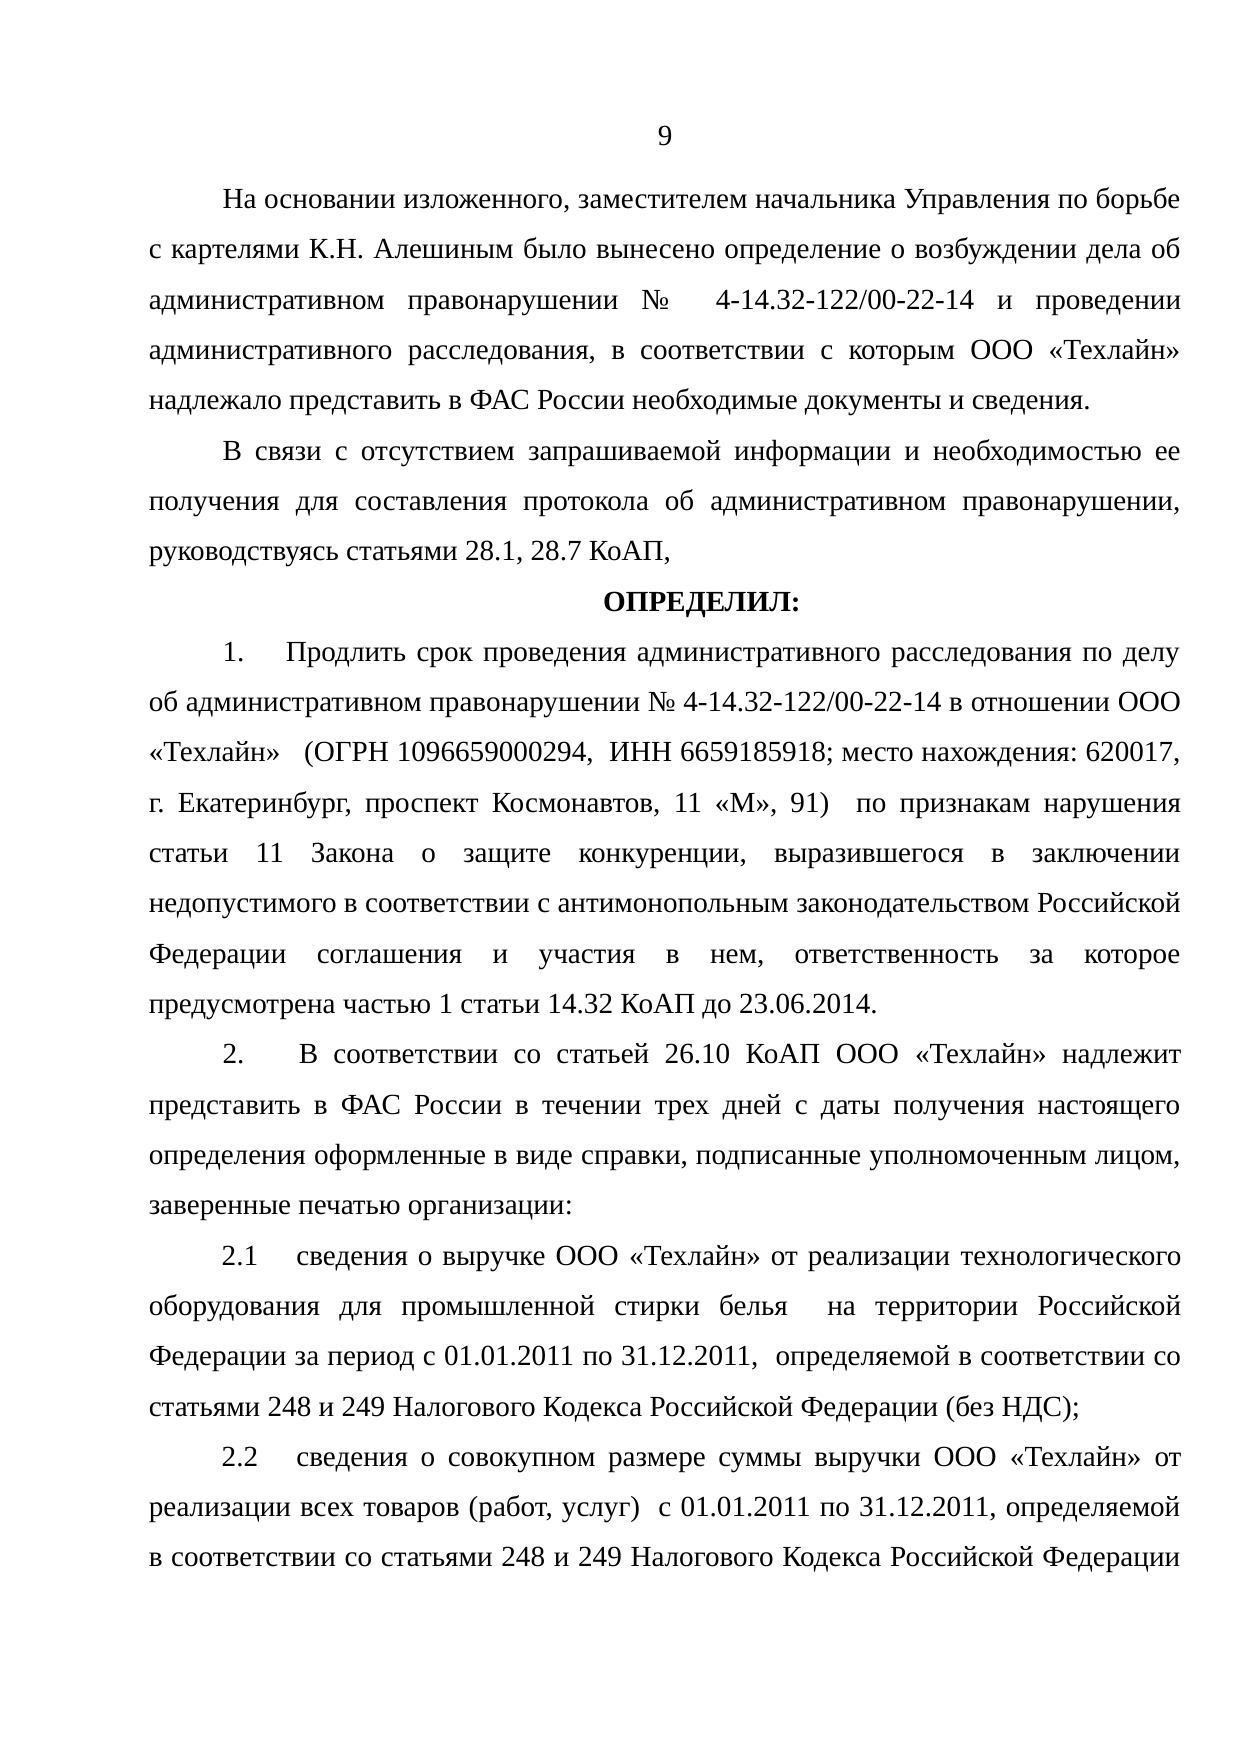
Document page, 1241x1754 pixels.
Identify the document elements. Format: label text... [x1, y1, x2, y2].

text ОПРЕДЕЛИЛ: [148, 584, 1181, 617]
list 2.1 сведения о выручке ООО «Техлайн» от реализации технологического оборудования для промышленной стирки белья на территории Российской Федерации за период с 01.01.2011 по 31.12.2011, определяемой в соответствии со статьями 248 и 249 Налогового Кодекса Российской Федерации (без НДС); [148, 1238, 1181, 1422]
list 2.2 сведения о совокупном размере суммы выручки ООО «Техлайн» от реализации всех товаров (работ, услуг) с 01.01.2011 по 31.12.2011, определяемой в соответствии со статьями 248 и 249 Налогового Кодекса Российской Федерации [148, 1439, 1181, 1573]
text В связи с отсутствием запрашиваемой информации и необходимостью ее получения для составления протокола об административном правонарушении, руководствуясь статьями 28.1, 28.7 КоАП, [148, 433, 1181, 567]
text 1. Продлить срок проведения административного расследования по делу об административном правонарушении № 4-14.32-122/00-22-14 в отношении ООО «Техлайн» (ОГРН 1096659000294, ИНН 6659185918; место нахождения: 620017, г. Екатеринбург, проспект Космонавтов, 11 «М», 91) по признакам нарушения статьи 11 Закона о защите конкуренции, выразившегося в заключении недопустимого в соответствии с антимонопольным законодательством Российской Федерации соглашения и участия в нем, ответственность за которое предусмотрена частью 1 статьи 14.32 КоАП до 23.06.2014. [148, 634, 1181, 1020]
text На основании изложенного, заместителем начальника Управления по борьбе с картелями К.Н. Алешиным было вынесено определение о возбуждении дела об административном правонарушении № 4-14.32-122/00-22-14 и проведении административного расследования, в соответствии с которым ООО «Техлайн» надлежало представить в ФАС России необходимые документы и сведения. [148, 181, 1181, 416]
list В соответствии со статьей 26.10 КоАП ООО «Техлайн» надлежит представить в ФАС России в течении трех дней с даты получения настоящего определения оформленные в виде справки, подписанные уполномоченным лицом, заверенные печатью организации: [148, 1036, 1181, 1221]
